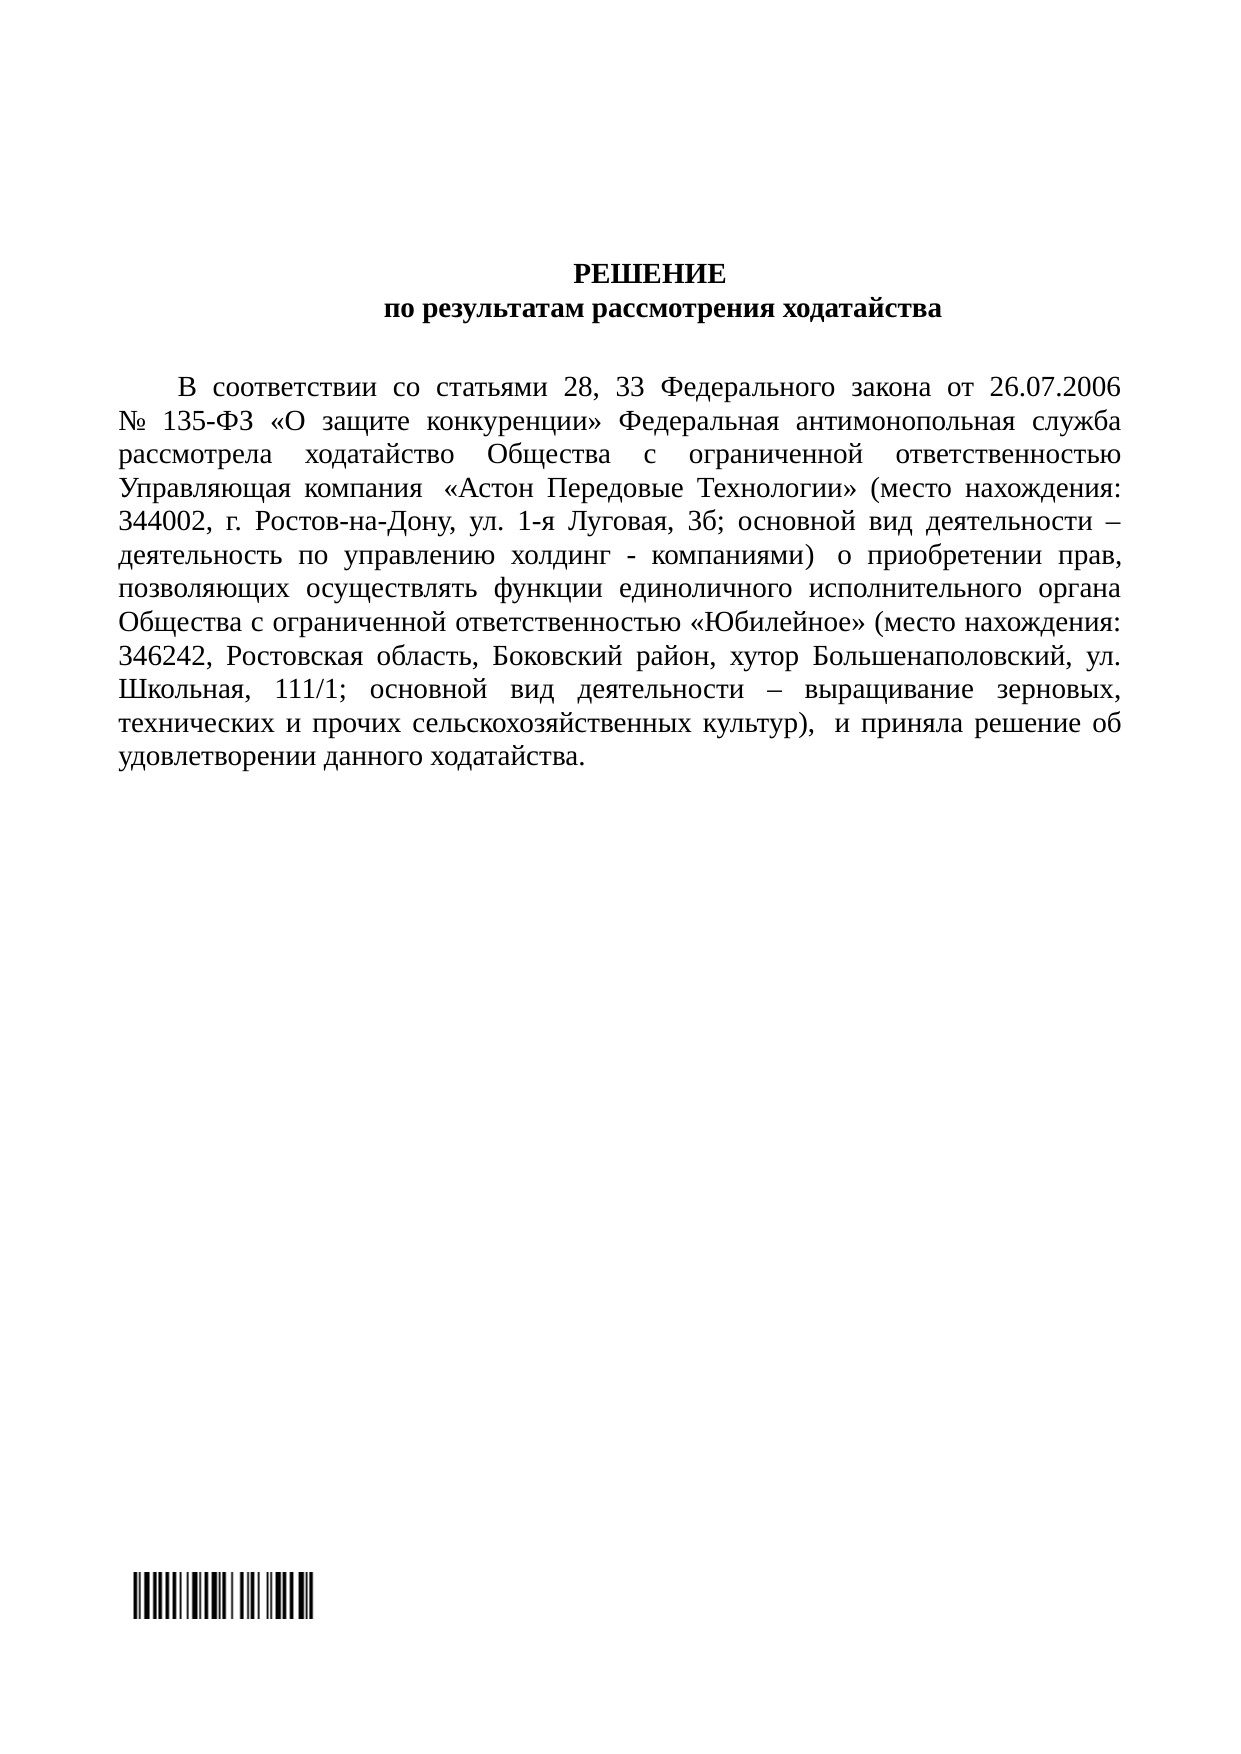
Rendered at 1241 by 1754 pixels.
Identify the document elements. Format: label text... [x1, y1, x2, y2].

picture [118, 1572, 331, 1619]
text по результатам рассмотрения ходатайства [118, 290, 1122, 323]
text В соответствии со статьями 28, 33 Федерального закона от 26.07.2006 № 135-ФЗ «О защите конкуренции» Федеральная антимонопольная служба рассмотрела ходатайство Общества с ограниченной ответственностью Управляющая компания «Астон Передовые Технологии» (место нахождения: 344002, г. Ростов-на-Дону, ул. 1-я Луговая, 3б; основной вид деятельности – деятельность по управлению холдинг - компаниями) о приобретении прав, позволяющих осуществлять функции единоличного исполнительного органа Общества с ограниченной ответственностью «Юбилейное» (место нахождения: 346242, Ростовская область, Боковский район, хутор Большенаполовский, ул. Школьная, 111/1; основной вид деятельности – выращивание зерновых, технических и прочих сельскохозяйственных культур), и приняла решение об удовлетворении данного ходатайства. [118, 369, 1122, 772]
text РЕШЕНИЕ [118, 256, 1122, 290]
